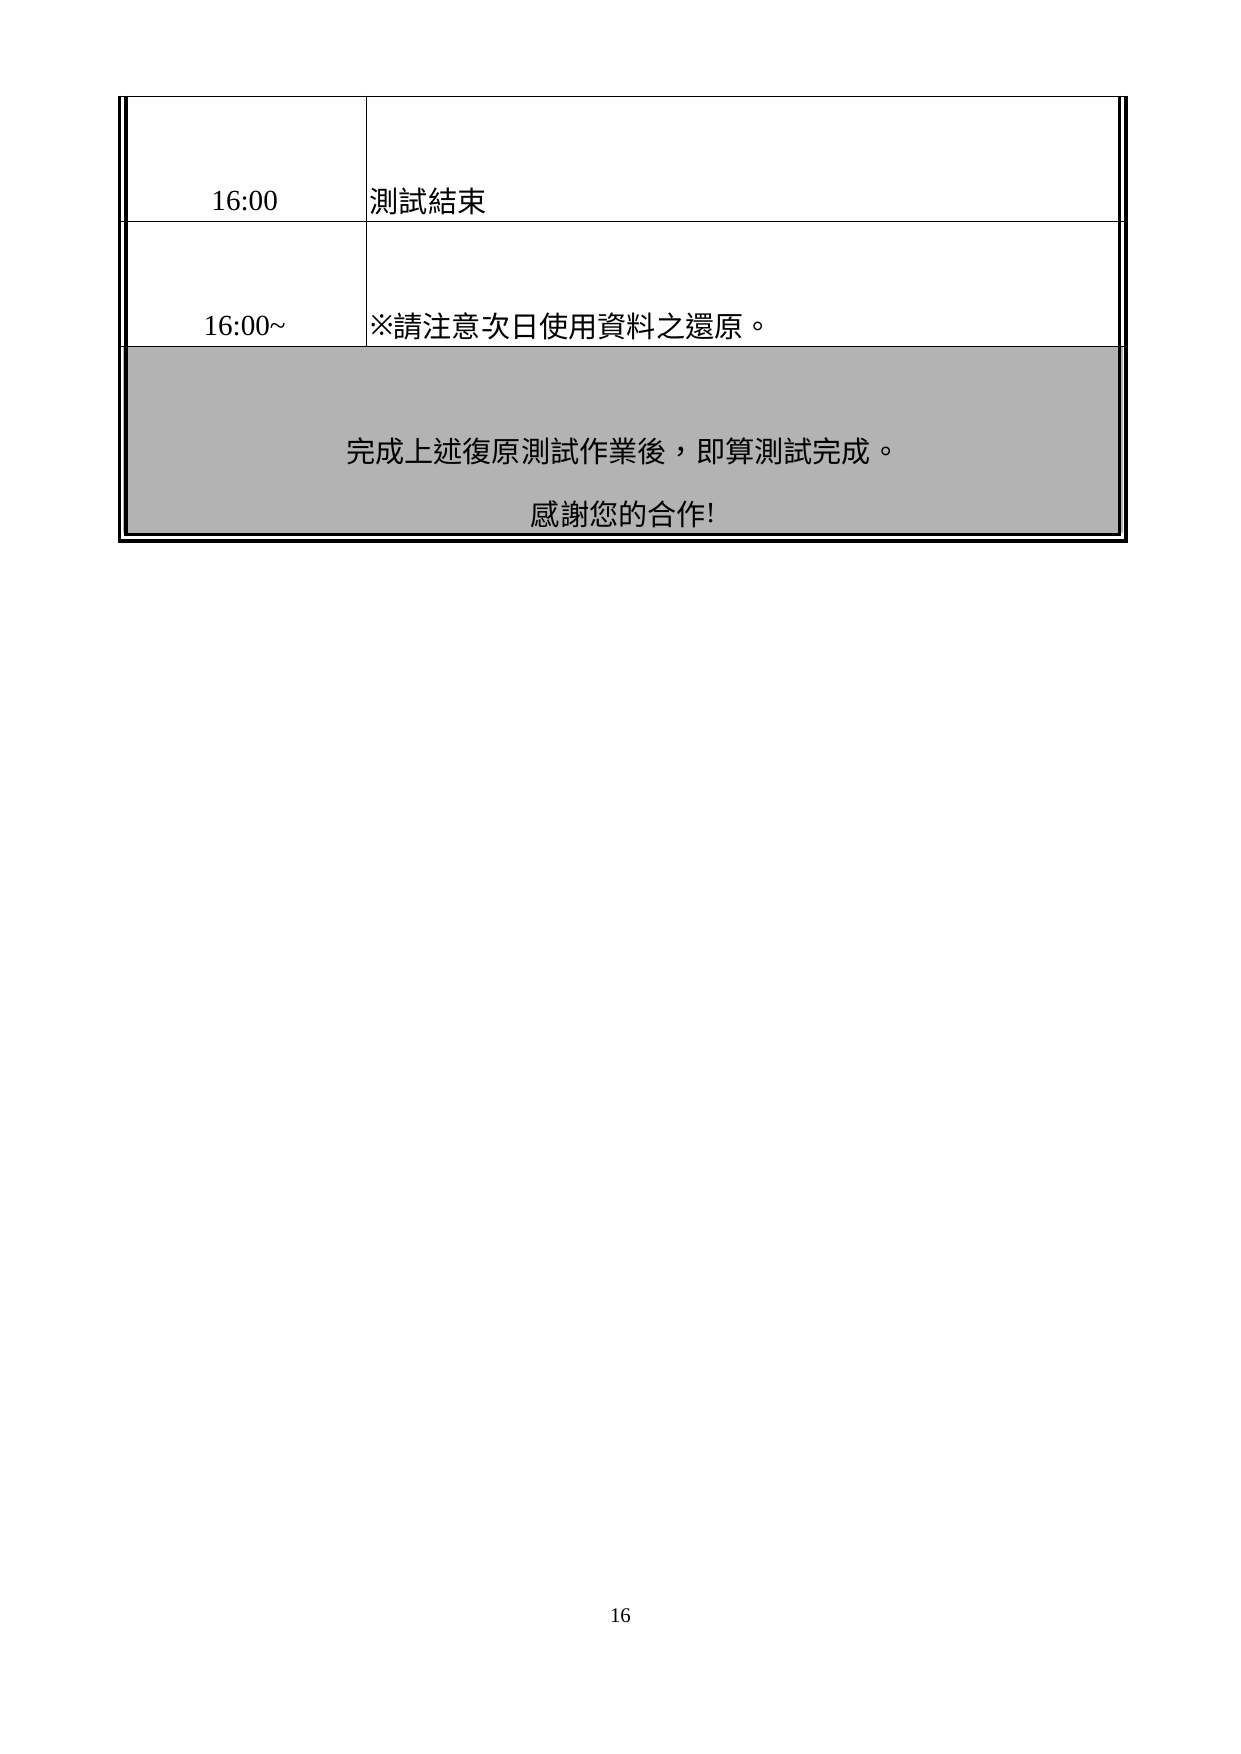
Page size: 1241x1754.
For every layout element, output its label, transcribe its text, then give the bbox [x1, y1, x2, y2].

table_cell 16:00 [128, 97, 366, 221]
table_cell 完成上述復原測試作業後，即算測試完成。 感謝您的合作! [128, 347, 1118, 533]
table_cell 16:00~ [128, 222, 366, 346]
table_cell 測試結束 [367, 97, 1118, 221]
table_cell ※請注意次日使用資料之還原。 [367, 222, 1118, 346]
